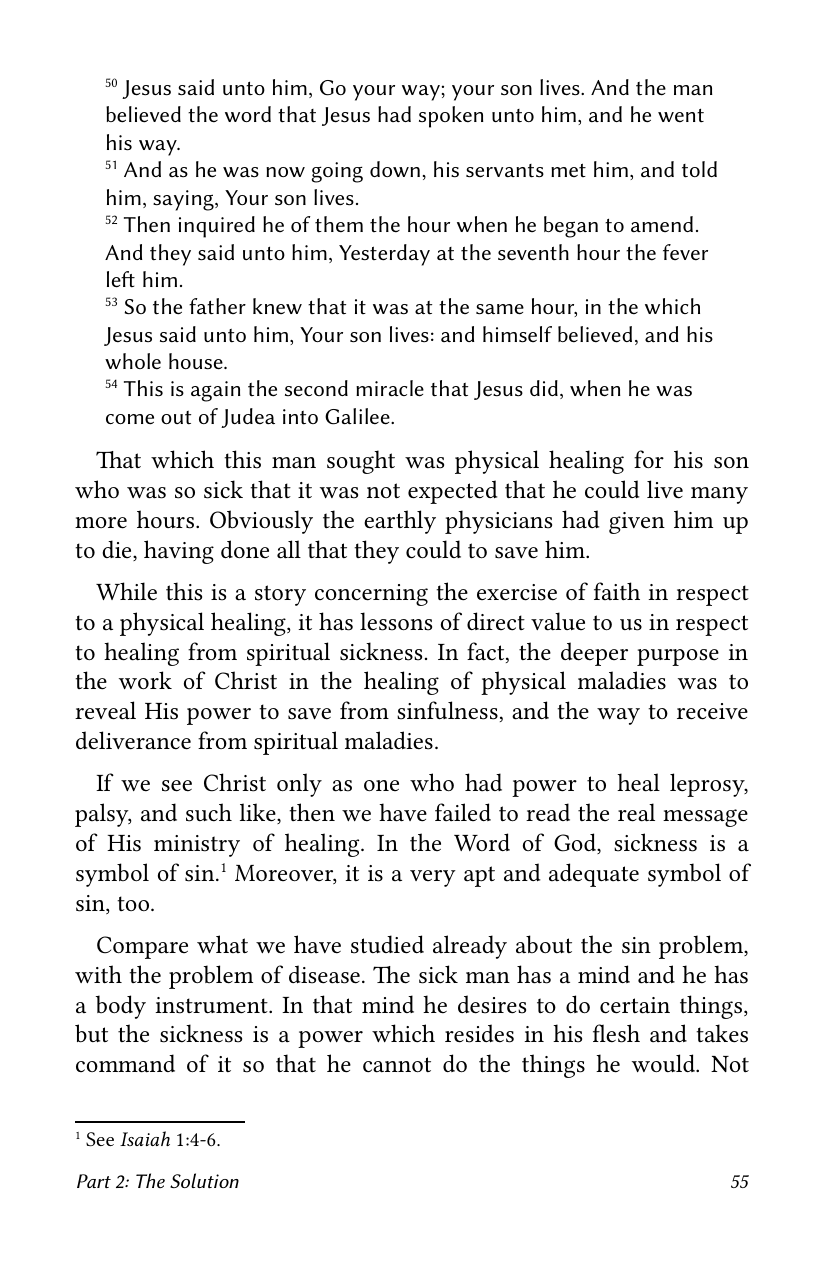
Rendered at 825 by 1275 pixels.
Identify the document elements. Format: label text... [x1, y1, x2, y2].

text 53 So the father knew that it was at the same hour, in the which Jesus said unto him, Your son lives: and himself believed, and his whole house. [105, 294, 720, 375]
text 51 And as he was now going down, his servants met him, and told him, saying, Your son lives. [105, 157, 720, 211]
text That which this man sought was physical healing for his son who was so sick that it was not expected that he could live many more hours. Obviously the earthly physicians had given him up to die, having done all that they could to save him. [75, 446, 750, 564]
text See Isaiah 1:4-6. [75, 1128, 750, 1152]
text Compare what we have studied already about the sin problem, with the problem of disease. The sick man has a mind and he has a body instrument. In that mind he desires to do certain things, but the sickness is a power which resides in his flesh and takes command of it so that he cannot do the things he would. Not [75, 931, 750, 1079]
text 54 This is again the second miracle that Jesus did, when he was come out of Judea into Galilee. [105, 376, 720, 430]
text 50 Jesus said unto him, Go your way; your son lives. And the man believed the word that Jesus had spoken unto him, and he went his way. [105, 75, 720, 156]
text 52 Then inquired he of them the hour when he began to amend. And they said unto him, Yesterday at the seventh hour the fever left him. [105, 212, 720, 293]
text While this is a story concerning the exercise of faith in respect to a physical healing, it has lessons of direct value to us in respect to healing from spiritual sickness. In fact, the deeper purpose in the work of Christ in the healing of physical maladies was to reveal His power to save from sinfulness, and the way to receive deliverance from spiritual maladies. [75, 578, 750, 756]
text If we see Christ only as one who had power to heal leprosy, palsy, and such like, then we have failed to read the real message of His ministry of healing. In the Word of God, sickness is a symbol of sin. Moreover, it is a very apt and adequate symbol of sin, too. [75, 769, 750, 917]
